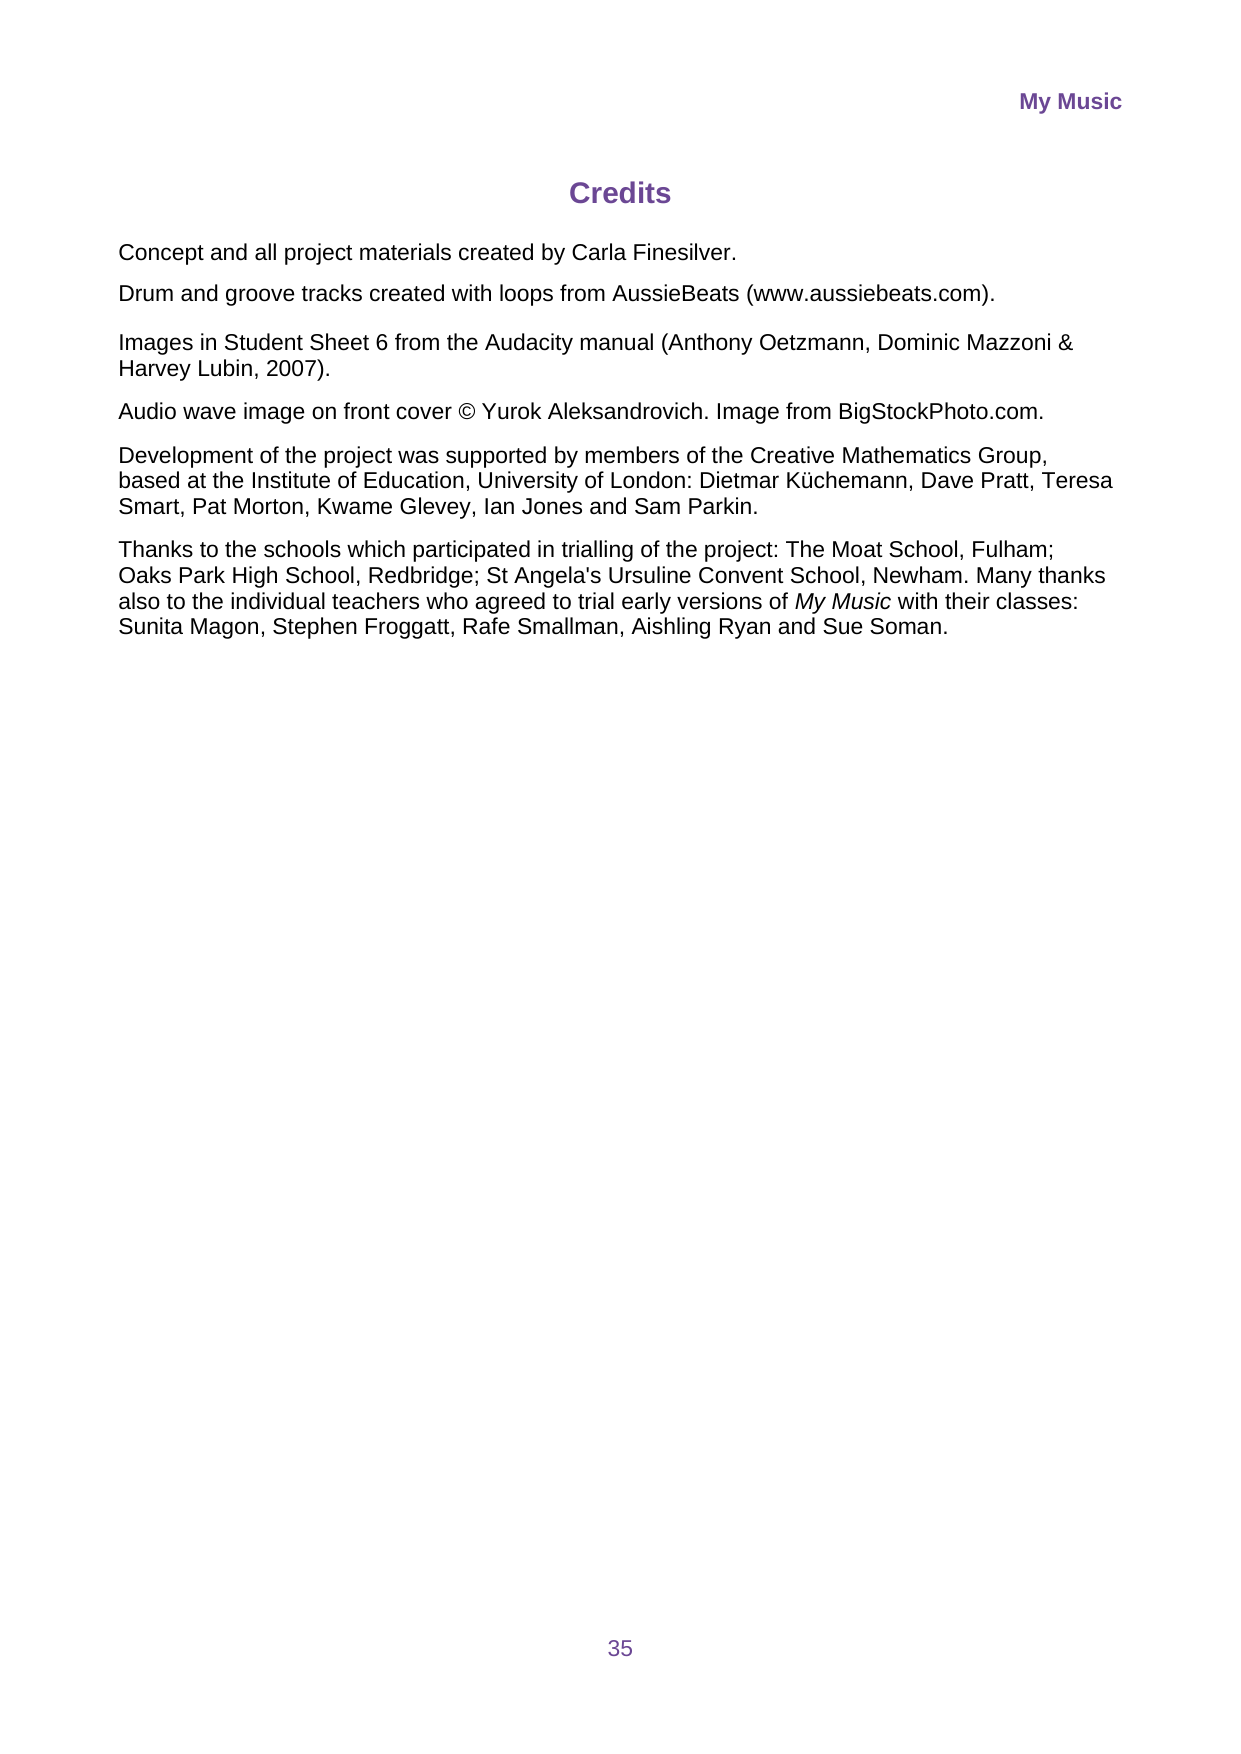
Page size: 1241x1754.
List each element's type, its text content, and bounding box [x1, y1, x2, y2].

subtitle Credits [118, 177, 1122, 210]
text Concept and all project materials created by Carla Finesilver. [118, 240, 1122, 265]
text Development of the project was supported by members of the Creative Mathematics Group, based at the Institute of Education, University of London: Dietmar Küchemann, Dave Pratt, Teresa Smart, Pat Morton, Kwame Glevey, Ian Jones and Sam Parkin. [118, 442, 1113, 519]
text Audio wave image on front cover © Yurok Aleksandrovich. Image from BigStockPhoto.com. [118, 399, 1113, 424]
text Images in Student Sheet 6 from the Audacity manual (Anthony Oetzmann, Dominic Mazzoni & Harvey Lubin, 2007). [118, 329, 1113, 381]
text Thanks to the schools which participated in trialling of the project: The Moat School, Fulham; Oaks Park High School, Redbridge; St Angela's Ursuline Convent School, Newham. Many thanks also to the individual teachers who agreed to trial early versions of My Music with their classes: Sunita Magon, Stephen Froggatt, Rafe Smallman, Aishling Ryan and Sue Soman. [118, 537, 1113, 639]
text Drum and groove tracks created with loops from AussieBeats (www.aussiebeats.com). [118, 280, 1122, 306]
